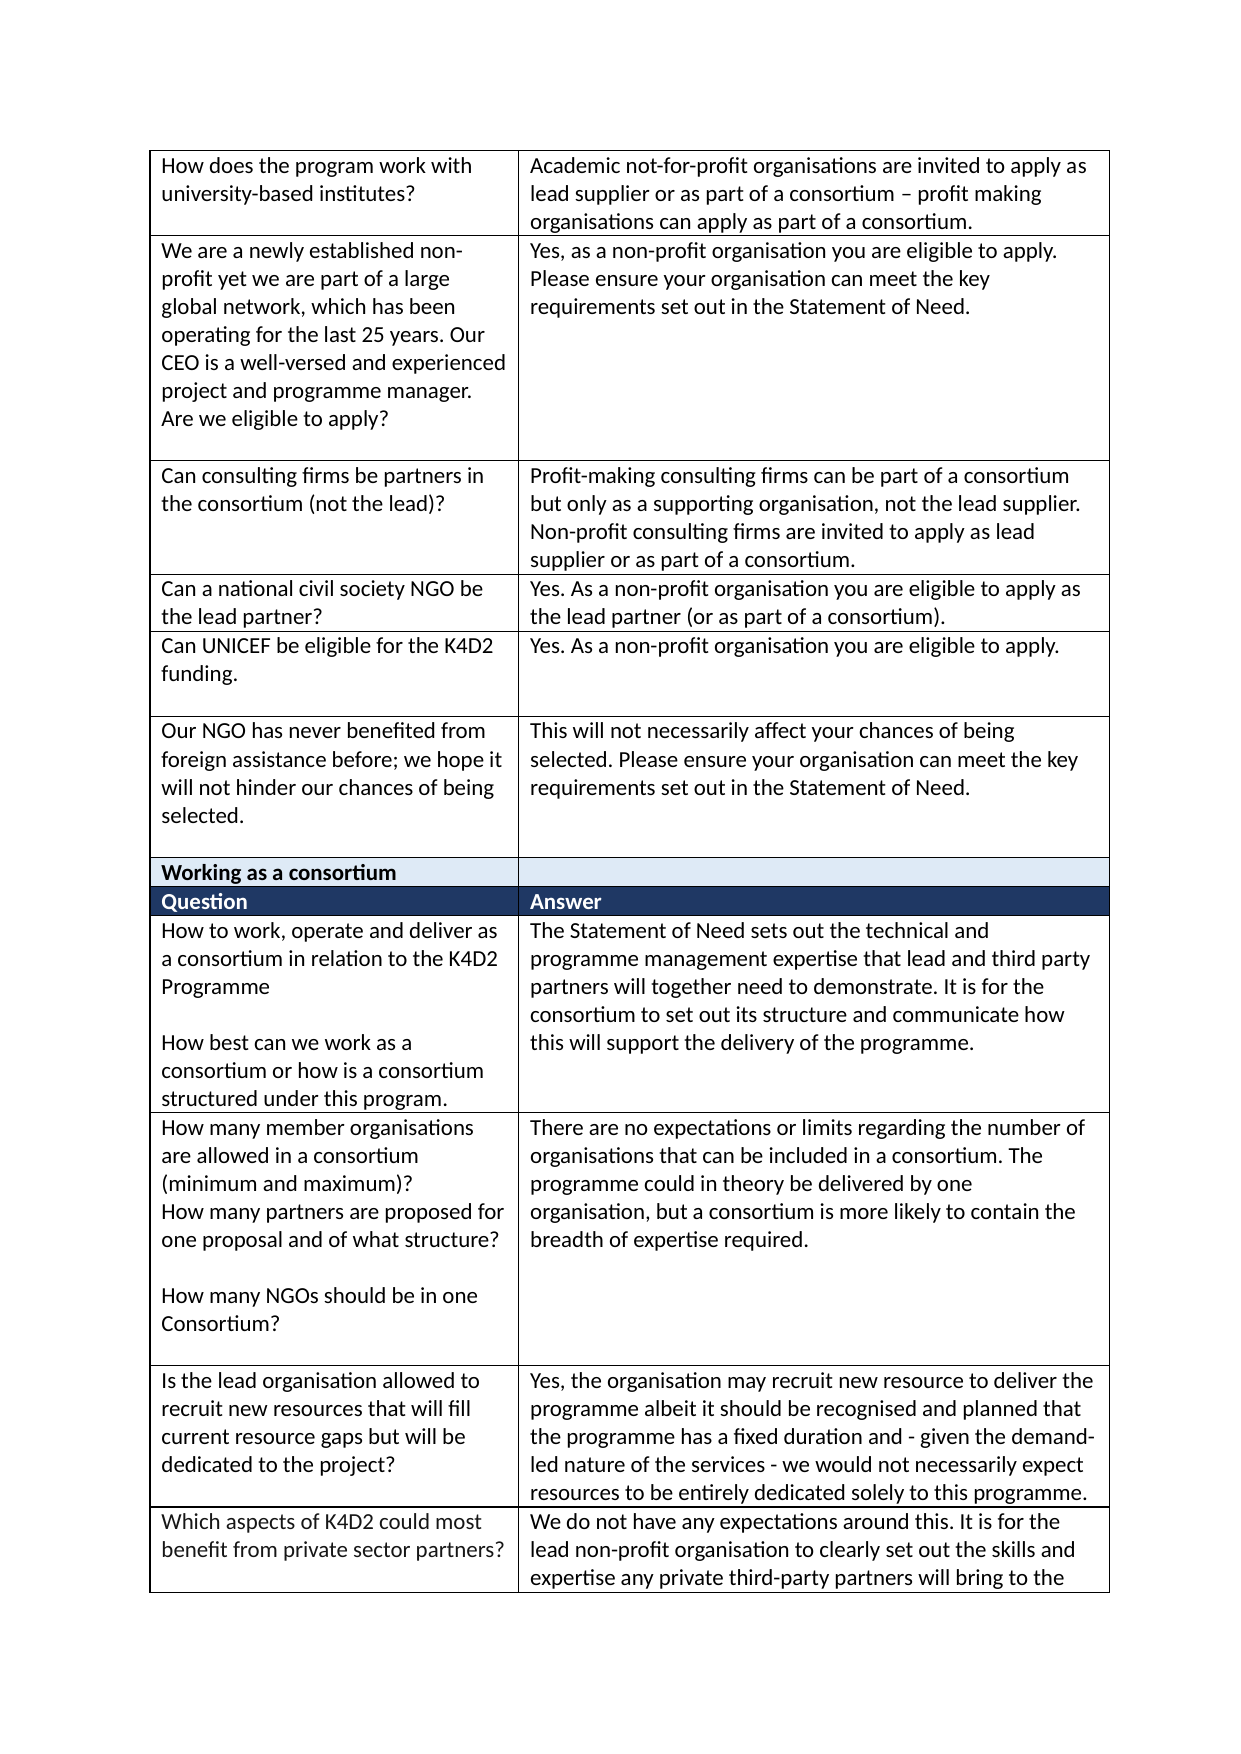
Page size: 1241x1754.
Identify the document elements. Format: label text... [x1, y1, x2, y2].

table_cell Our NGO has never benefited from foreign assistance before; we hope it will not hinder our chances of being selected. [151, 717, 518, 857]
table_cell Can UNICEF be eligible for the K4D2 funding. [151, 632, 518, 716]
table_cell We are a newly established non-profit yet we are part of a large global network, which has been operating for the last 25 years. Our CEO is a well-versed and experienced project and programme manager. Are we eligible to apply? [151, 236, 518, 460]
table_cell Yes. As a non-profit organisation you are eligible to apply as the lead partner (or as part of a consortium). [519, 575, 1109, 631]
table_cell Answer [519, 887, 1109, 915]
table_cell How many member organisations are allowed in a consortium (minimum and maximum)? How many partners are proposed for one proposal and of what structure? How many NGOs should be in one Consortium? [151, 1113, 518, 1365]
table_cell The Statement of Need sets out the technical and programme management expertise that lead and third party partners will together need to demonstrate. It is for the consortium to set out its structure and communicate how this will support the delivery of the programme. [519, 916, 1109, 1112]
table_cell Working as a consortium [151, 858, 518, 886]
table_cell How does the program work with university-based institutes? [151, 151, 518, 235]
table_cell We do not have any expectations around this. It is for the lead non-profit organisation to clearly set out the skills and expertise any private third-party partners will bring to the [519, 1508, 1109, 1592]
table_cell This will not necessarily affect your chances of being selected. Please ensure your organisation can meet the key requirements set out in the Statement of Need. [519, 717, 1109, 857]
table_cell Can consulting firms be partners in the consortium (not the lead)? [151, 461, 518, 573]
table_cell Yes, as a non-profit organisation you are eligible to apply. Please ensure your organisation can meet the key requirements set out in the Statement of Need. [519, 236, 1109, 460]
table_cell Is the lead organisation allowed to recruit new resources that will fill current resource gaps but will be dedicated to the project? [151, 1366, 518, 1506]
table_cell [519, 858, 1109, 886]
table_cell Academic not-for-profit organisations are invited to apply as lead supplier or as part of a consortium – profit making organisations can apply as part of a consortium. [519, 151, 1109, 235]
table_cell Yes. As a non-profit organisation you are eligible to apply. [519, 632, 1109, 716]
table_cell Profit-making consulting firms can be part of a consortium but only as a supporting organisation, not the lead supplier. Non-profit consulting firms are invited to apply as lead supplier or as part of a consortium. [519, 461, 1109, 573]
table_cell How to work, operate and deliver as a consortium in relation to the K4D2 Programme How best can we work as a consortium or how is a consortium structured under this program. [151, 916, 518, 1112]
table_cell Which aspects of K4D2 could most benefit from private sector partners? [151, 1508, 518, 1592]
table_cell There are no expectations or limits regarding the number of organisations that can be included in a consortium. The programme could in theory be delivered by one organisation, but a consortium is more likely to contain the breadth of expertise required. [519, 1113, 1109, 1365]
table_cell Yes, the organisation may recruit new resource to deliver the programme albeit it should be recognised and planned that the programme has a fixed duration and - given the demand-led nature of the services - we would not necessarily expect resources to be entirely dedicated solely to this programme. [519, 1366, 1109, 1506]
table_cell Question [151, 887, 518, 915]
table_cell Can a national civil society NGO be the lead partner? [151, 575, 518, 631]
